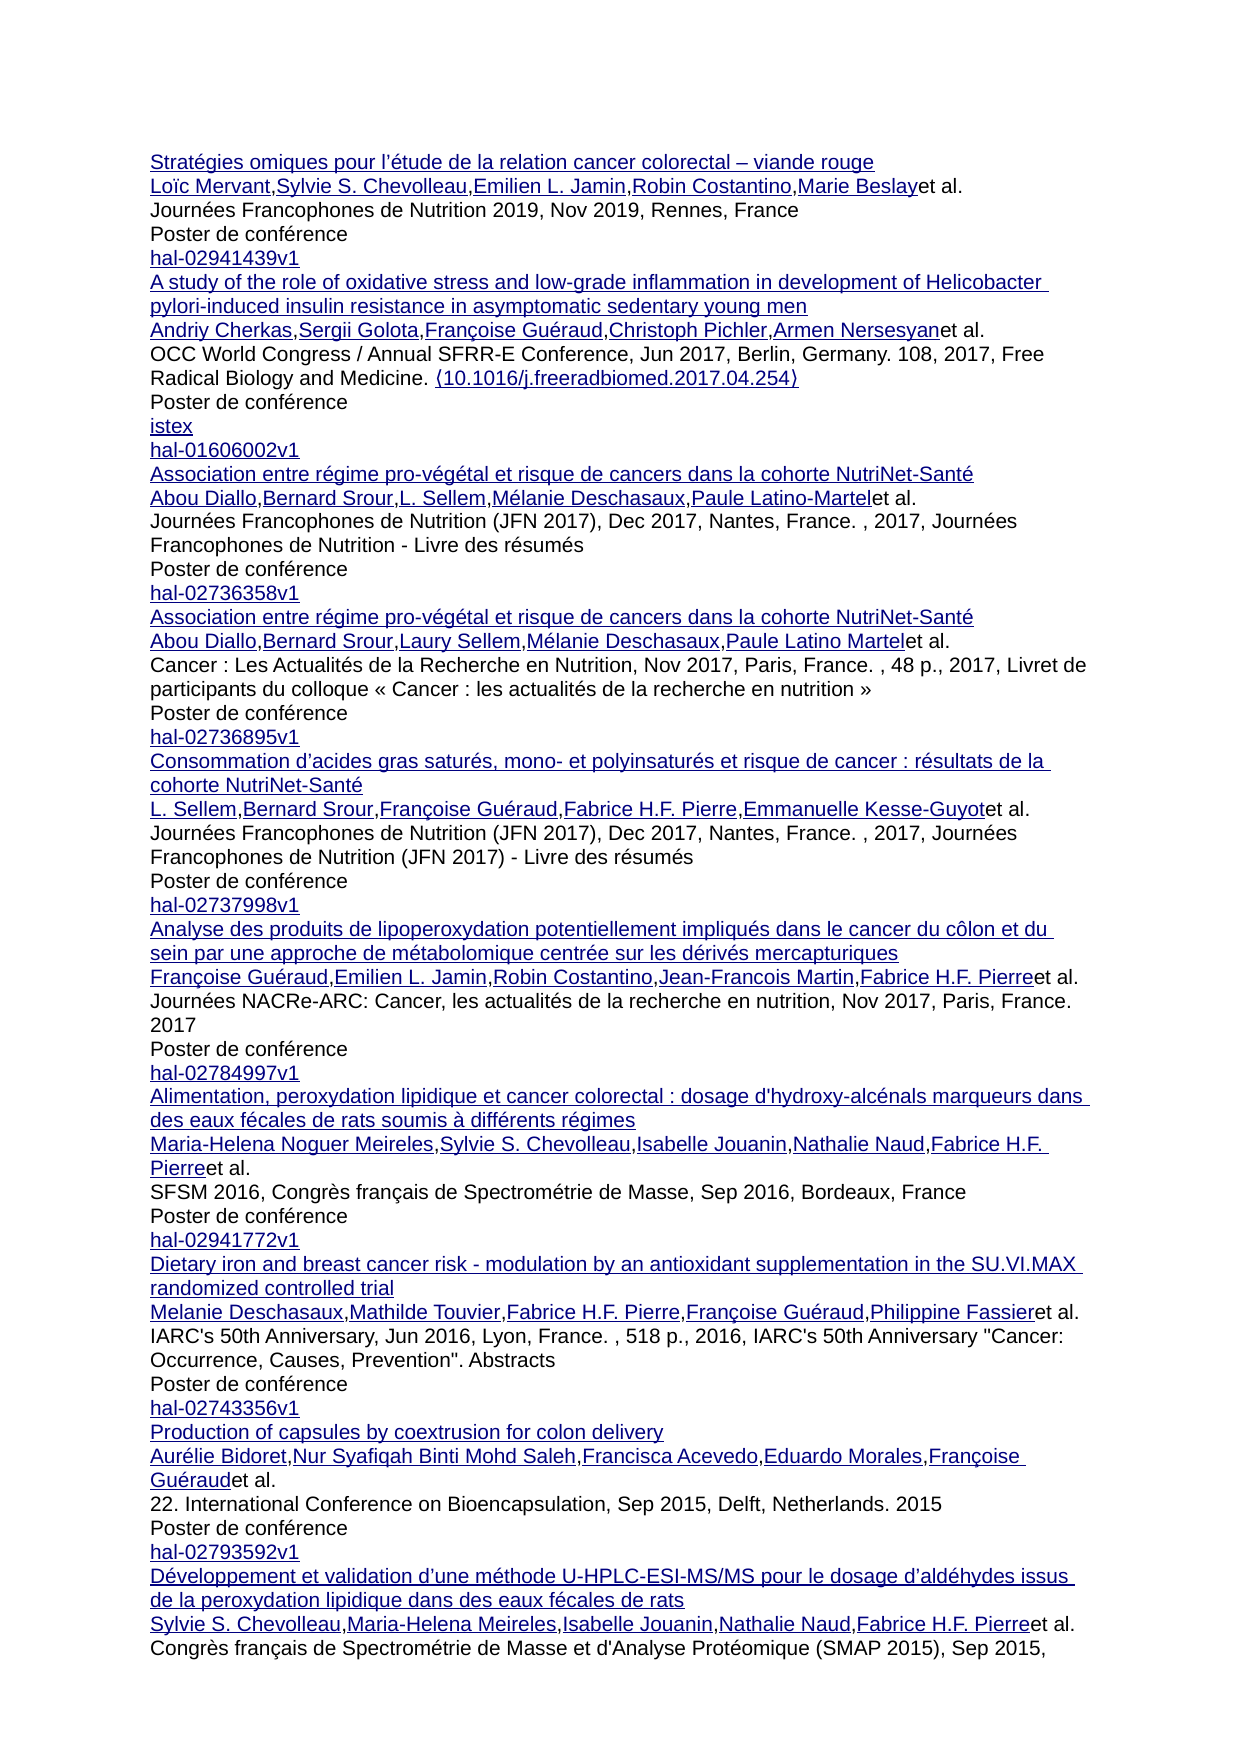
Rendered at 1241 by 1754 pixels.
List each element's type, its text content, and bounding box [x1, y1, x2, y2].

table_cell Développement et validation d’une méthode U-HPLC-ESI-MS/MS pour le dosage d’aldéhydes issus de la peroxydation lipidique dans des eaux fécales de rats Sylvie S. Chevolleau,Maria-Helena Meireles,Isabelle Jouanin,Nathalie Naud,Fabrice H.F. Pierreet al. Congrès français de Spectrométrie de Masse et d'Analyse Protéomique (SMAP 2015), Sep 2015, [150, 1564, 1090, 1659]
table_cell Association entre régime pro-végétal et risque de cancers dans la cohorte NutriNet-Santé Abou Diallo,Bernard Srour,Laury Sellem,Mélanie Deschasaux,Paule Latino Martelet al. Cancer : Les Actualités de la Recherche en Nutrition, Nov 2017, Paris, France. , 48 p., 2017, Livret de participants du colloque « Cancer : les actualités de la recherche en nutrition » Poster de conférence hal-02736895v1 [150, 605, 1090, 749]
table_cell Analyse des produits de lipoperoxydation potentiellement impliqués dans le cancer du côlon et du sein par une approche de métabolomique centrée sur les dérivés mercapturiques Françoise Guéraud,Emilien L. Jamin,Robin Costantino,Jean-Francois Martin,Fabrice H.F. Pierreet al. Journées NACRe-ARC: Cancer, les actualités de la recherche en nutrition, Nov 2017, Paris, France. 2017 Poster de conférence hal-02784997v1 [150, 917, 1090, 1084]
table_cell Stratégies omiques pour l’étude de la relation cancer colorectal – viande rouge Loïc Mervant,Sylvie S. Chevolleau,Emilien L. Jamin,Robin Costantino,Marie Beslayet al. Journées Francophones de Nutrition 2019, Nov 2019, Rennes, France Poster de conférence hal-02941439v1 [150, 150, 1090, 270]
table_cell Dietary iron and breast cancer risk - modulation by an antioxidant supplementation in the SU.VI.MAX randomized controlled trial Melanie Deschasaux,Mathilde Touvier,Fabrice H.F. Pierre,Françoise Guéraud,Philippine Fassieret al. IARC's 50th Anniversary, Jun 2016, Lyon, France. , 518 p., 2016, IARC's 50th Anniversary "Cancer: Occurrence, Causes, Prevention". Abstracts Poster de conférence hal-02743356v1 [150, 1252, 1090, 1420]
table_cell Production of capsules by coextrusion for colon delivery Aurélie Bidoret,Nur Syafiqah Binti Mohd Saleh,Francisca Acevedo,Eduardo Morales,Françoise Guéraudet al. 22. International Conference on Bioencapsulation, Sep 2015, Delft, Netherlands. 2015 Poster de conférence hal-02793592v1 [150, 1420, 1090, 1563]
table_cell des eaux fécales de rats soumis à différents régimes Maria-Helena Noguer Meireles,Sylvie S. Chevolleau,Isabelle Jouanin,Nathalie Naud,Fabrice H.F. Pierreet al. SFSM 2016, Congrès français de Spectrométrie de Masse, Sep 2016, Bordeaux, France Poster de conférence hal-02941772v1 [150, 1106, 1090, 1252]
table_cell A study of the role of oxidative stress and low-grade inflammation in development of Helicobacter pylori-induced insulin resistance in asymptomatic sedentary young men Andriy Cherkas,Sergii Golota,Françoise Guéraud,Christoph Pichler,Armen Nersesyanet al. OCC World Congress / Annual SFRR-E Conference, Jun 2017, Berlin, Germany. 108, 2017, Free Radical Biology and Medicine. ⟨10.1016/j.freeradbiomed.2017.04.254⟩ Poster de conférence istex hal-01606002v1 [150, 270, 1090, 461]
table_cell Association entre régime pro-végétal et risque de cancers dans la cohorte NutriNet-Santé Abou Diallo,Bernard Srour,L. Sellem,Mélanie Deschasaux,Paule Latino-Martelet al. Journées Francophones de Nutrition (JFN 2017), Dec 2017, Nantes, France. , 2017, Journées Francophones de Nutrition - Livre des résumés Poster de conférence hal-02736358v1 [150, 461, 1090, 605]
table_cell Alimentation, peroxydation lipidique et cancer colorectal : dosage d'hydroxy-alcénals marqueurs dans [150, 1084, 1090, 1105]
table_cell Consommation d’acides gras saturés, mono- et polyinsaturés et risque de cancer : résultats de la cohorte NutriNet-Santé L. Sellem,Bernard Srour,Françoise Guéraud,Fabrice H.F. Pierre,Emmanuelle Kesse-Guyotet al. Journées Francophones de Nutrition (JFN 2017), Dec 2017, Nantes, France. , 2017, Journées Francophones de Nutrition (JFN 2017) - Livre des résumés Poster de conférence hal-02737998v1 [150, 749, 1090, 917]
